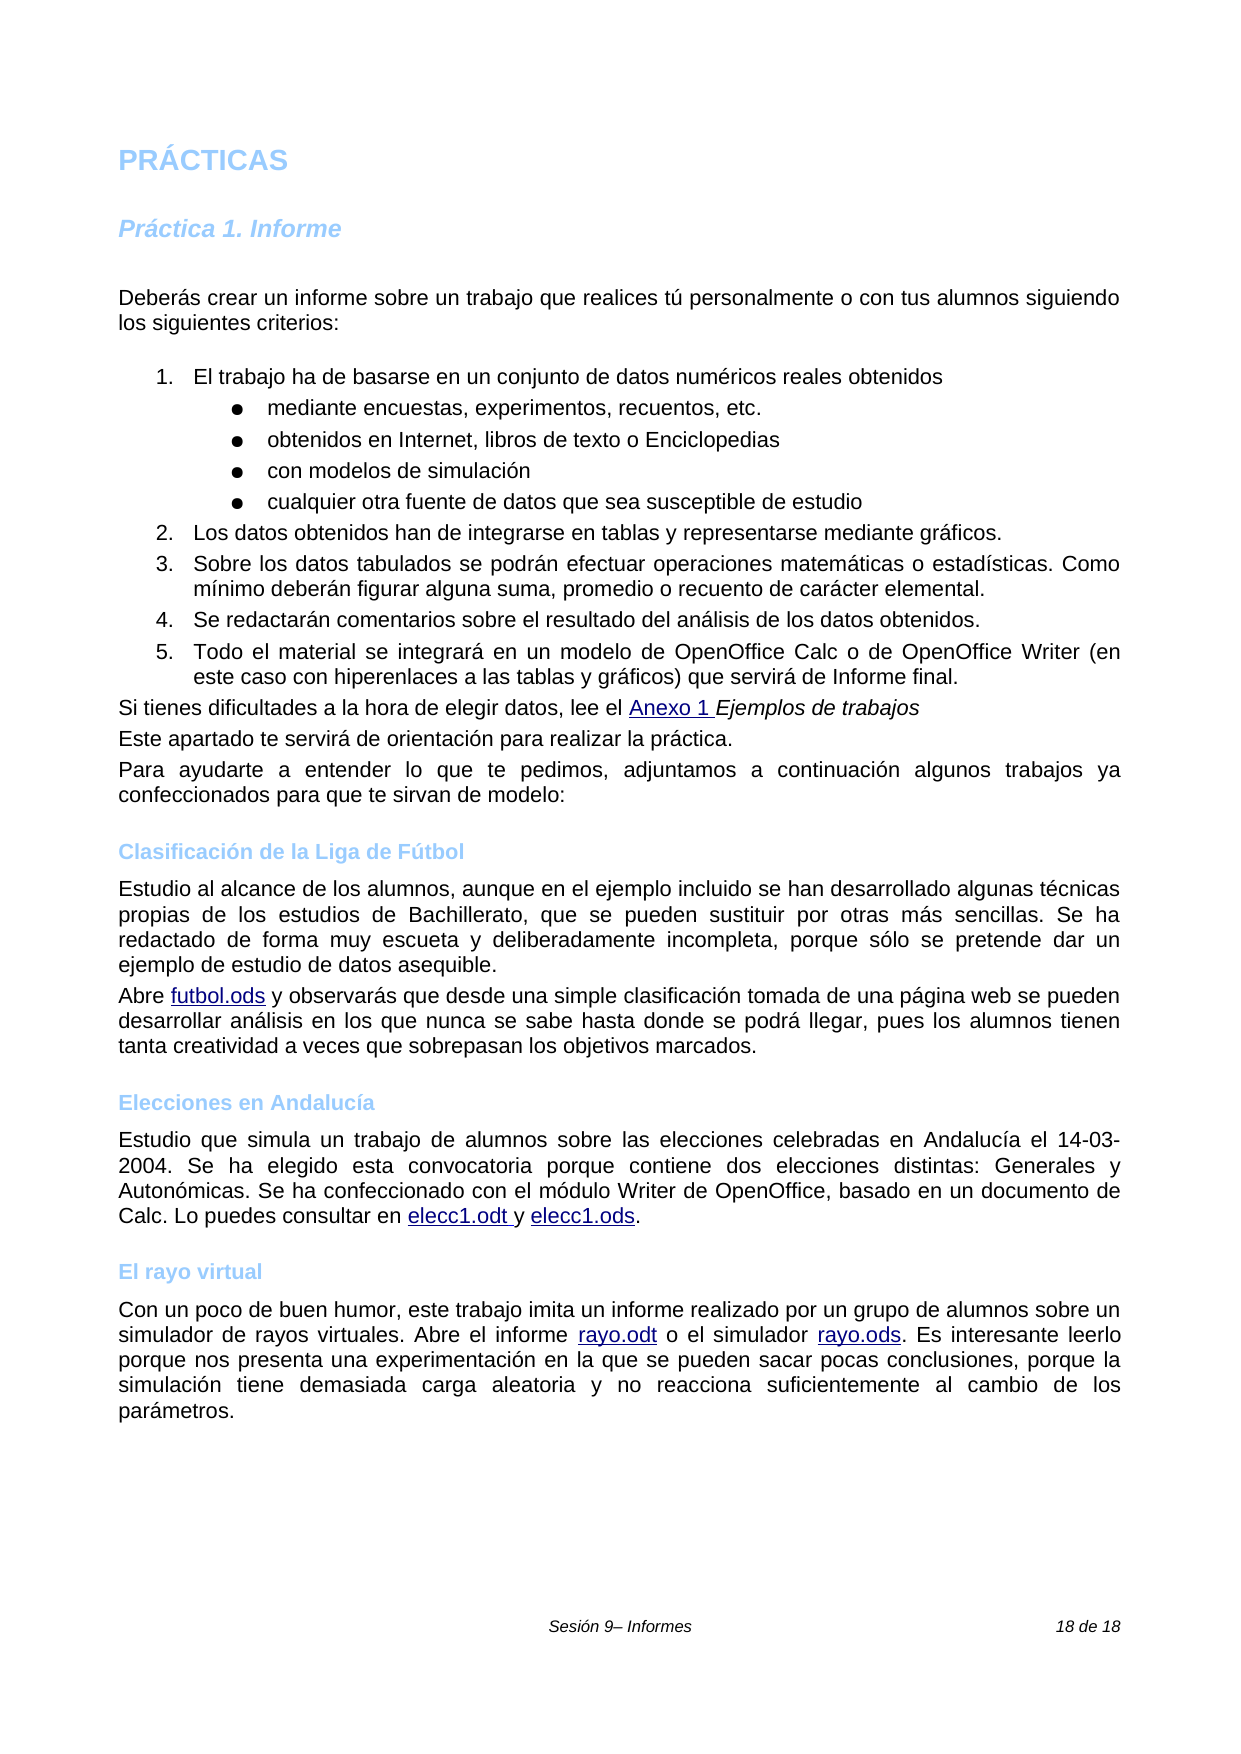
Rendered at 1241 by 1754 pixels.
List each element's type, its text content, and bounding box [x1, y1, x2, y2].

subtitle Clasificación de la Liga de Fútbol [118, 838, 1122, 864]
subtitle Práctica 1. Informe [118, 214, 1122, 243]
text Este apartado te servirá de orientación para realizar la práctica. [118, 726, 1122, 751]
list Sobre los datos tabulados se podrán efectuar operaciones matemáticas o estadísticas. Como mínimo deberán figurar alguna suma, promedio o recuento de carácter elemental. [156, 551, 1122, 601]
text Deberás crear un informe sobre un trabajo que realices tú personalmente o con tus alumnos siguiendo los siguientes criterios: [118, 284, 1122, 335]
text Abre futbol.ods y observarás que desde una simple clasificación tomada de una página web se pueden desarrollar análisis en los que nunca se sabe hasta donde se podrá llegar, pues los alumnos tienen tanta creatividad a veces que sobrepasan los objetivos marcados. [118, 983, 1122, 1059]
subtitle PRÁCTICAS [118, 143, 1122, 177]
list Se redactarán comentarios sobre el resultado del análisis de los datos obtenidos. [156, 607, 1122, 633]
list El trabajo ha de basarse en un conjunto de datos numéricos reales obtenidos [156, 364, 1122, 389]
list con modelos de simulación [229, 458, 1122, 483]
list cualquier otra fuente de datos que sea susceptible de estudio [229, 489, 1122, 514]
list Todo el material se integrará en un modelo de OpenOffice Calc o de OpenOffice Writer (en este caso con hiperenlaces a las tablas y gráficos) que servirá de Informe final. [156, 638, 1122, 689]
list mediante encuestas, experimentos, recuentos, etc. [229, 395, 1122, 421]
text Estudio al alcance de los alumnos, aunque en el ejemplo incluido se han desarrollado algunas técnicas propias de los estudios de Bachillerato, que se pueden sustituir por otras más sencillas. Se ha redactado de forma muy escueta y deliberadamente incompleta, porque sólo se pretende dar un ejemplo de estudio de datos asequible. [118, 876, 1122, 977]
text Con un poco de buen humor, este trabajo imita un informe realizado por un grupo de alumnos sobre un simulador de rayos virtuales. Abre el informe rayo.odt o el simulador rayo.ods. Es interesante leerlo porque nos presenta una experimentación en la que se pueden sacar pocas conclusiones, porque la simulación tiene demasiada carga aleatoria y no reacciona suficientemente al cambio de los parámetros. [118, 1297, 1122, 1423]
text Estudio que simula un trabajo de alumnos sobre las elecciones celebradas en Andalucía el 14-03-2004. Se ha elegido esta convocatoria porque contiene dos elecciones distintas: Generales y Autonómicas. Se ha confeccionado con el módulo Writer de OpenOffice, basado en un documento de Calc. Lo puedes consultar en elecc1.odt y elecc1.ods. [118, 1127, 1122, 1228]
text Si tienes dificultades a la hora de elegir datos, lee el Anexo 1 Ejemplos de trabajos [118, 695, 1122, 720]
text Para ayudarte a entender lo que te pedimos, adjuntamos a continuación algunos trabajos ya confeccionados para que te sirvan de modelo: [118, 757, 1122, 808]
list Los datos obtenidos han de integrarse en tablas y representarse mediante gráficos. [156, 520, 1122, 545]
subtitle El rayo virtual [118, 1259, 1122, 1284]
list obtenidos en Internet, libros de texto o Enciclopedias [229, 426, 1122, 452]
subtitle Elecciones en Andalucía [118, 1089, 1122, 1115]
